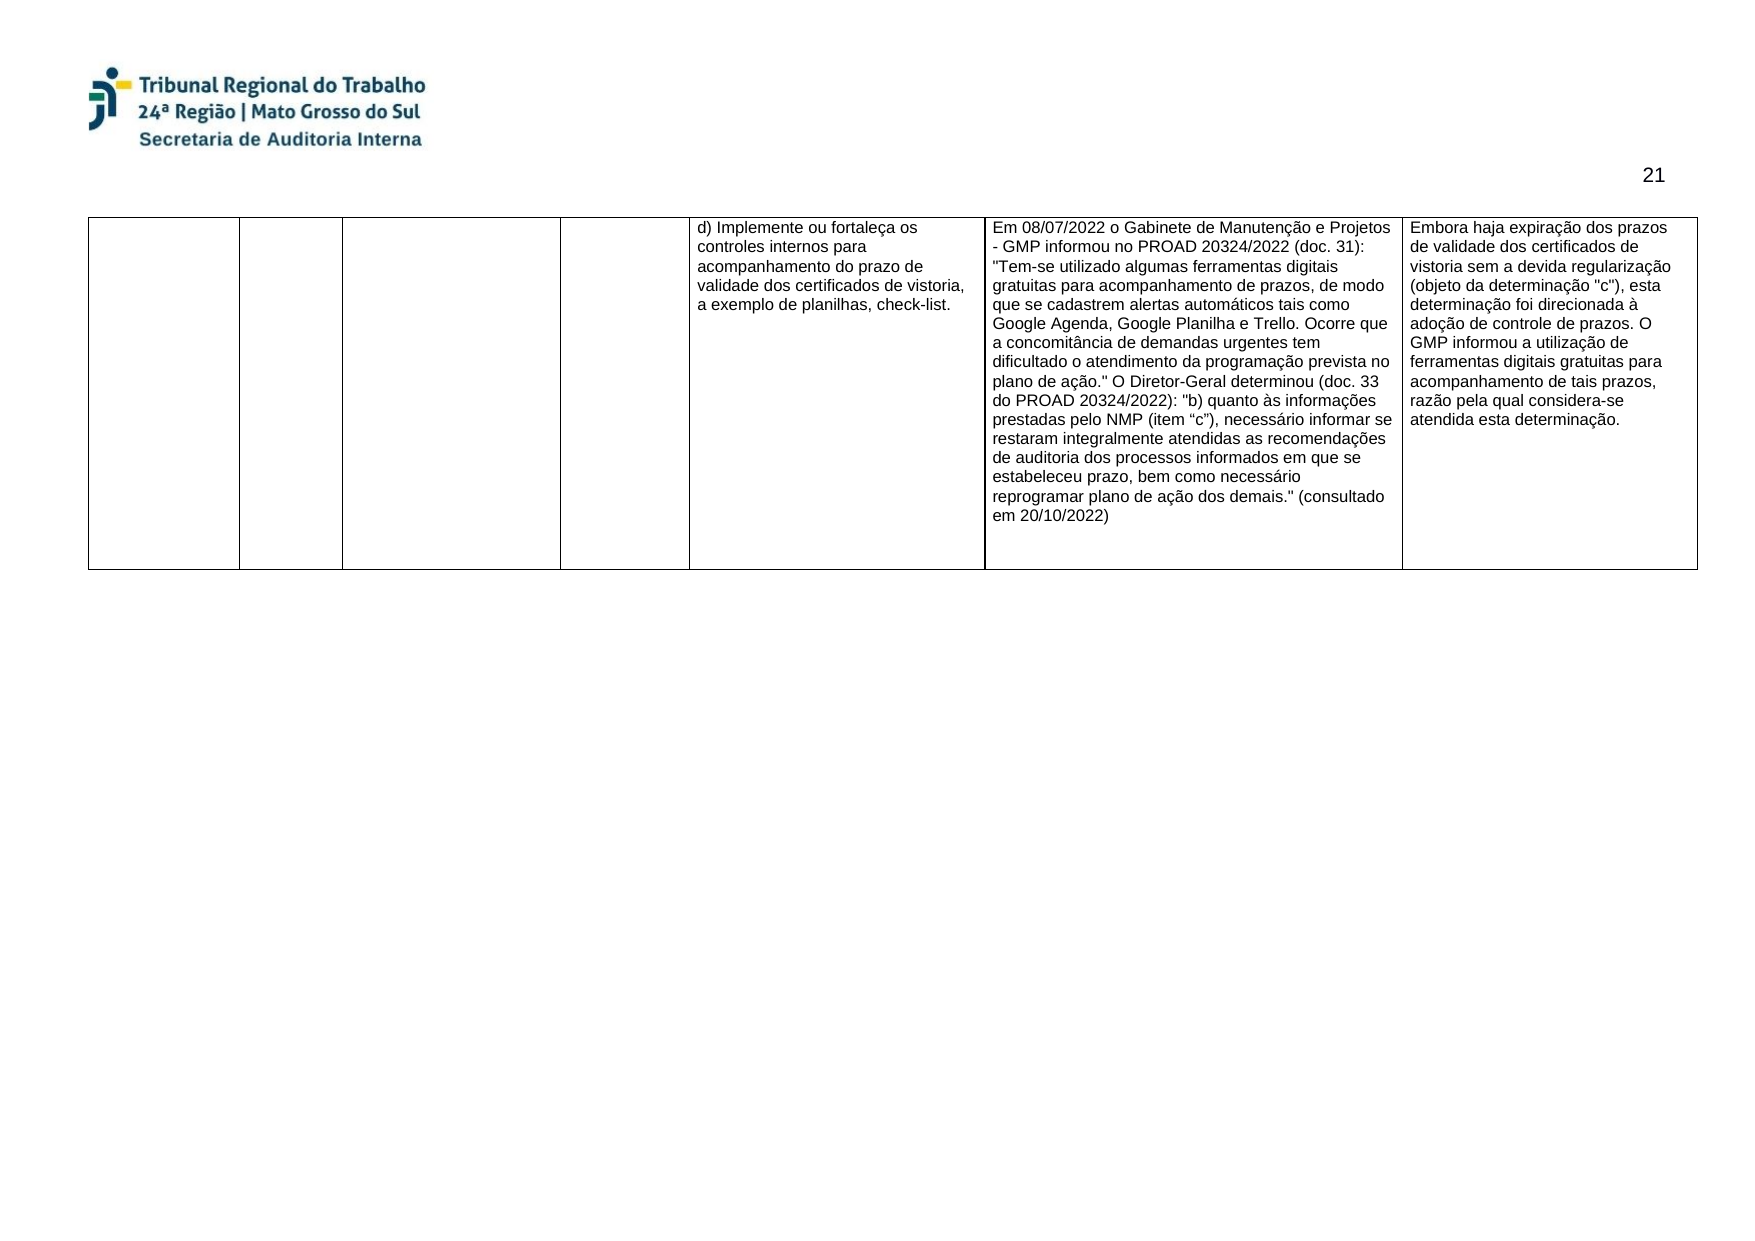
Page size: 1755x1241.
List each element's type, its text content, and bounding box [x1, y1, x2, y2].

table_cell [89, 218, 239, 568]
table_cell [561, 218, 689, 568]
table_cell [240, 218, 342, 568]
table_cell [343, 218, 560, 568]
table_cell Embora haja expiração dos prazos de validade dos certificados de vistoria sem a devida regularização (objeto da determinação "c"), esta determinação foi direcionada à adoção de controle de prazos. O GMP informou a utilização de ferramentas digitais gratuitas para acompanhamento de tais prazos, razão pela qual considera-se atendida esta determinação. [1403, 218, 1697, 568]
table_cell Em 08/07/2022 o Gabinete de Manutenção e Projetos - GMP informou no PROAD 20324/2022 (doc. 31): "Tem-se utilizado algumas ferramentas digitais gratuitas para acompanhamento de prazos, de modo que se cadastrem alertas automáticos tais como Google Agenda, Google Planilha e Trello. Ocorre que a concomitância de demandas urgentes tem dificultado o atendimento da programação prevista no plano de ação." O Diretor-Geral determinou (doc. 33 do PROAD 20324/2022): "b) quanto às informações prestadas pelo NMP (item “c”), necessário informar se restaram integralmente atendidas as recomendações de auditoria dos processos informados em que se estabeleceu prazo, bem como necessário reprogramar plano de ação dos demais." (consultado em 20/10/2022) [986, 218, 1402, 568]
table_cell d) Implemente ou fortaleça os controles internos para acompanhamento do prazo de validade dos certificados de vistoria, a exemplo de planilhas, check-list. [690, 218, 984, 568]
